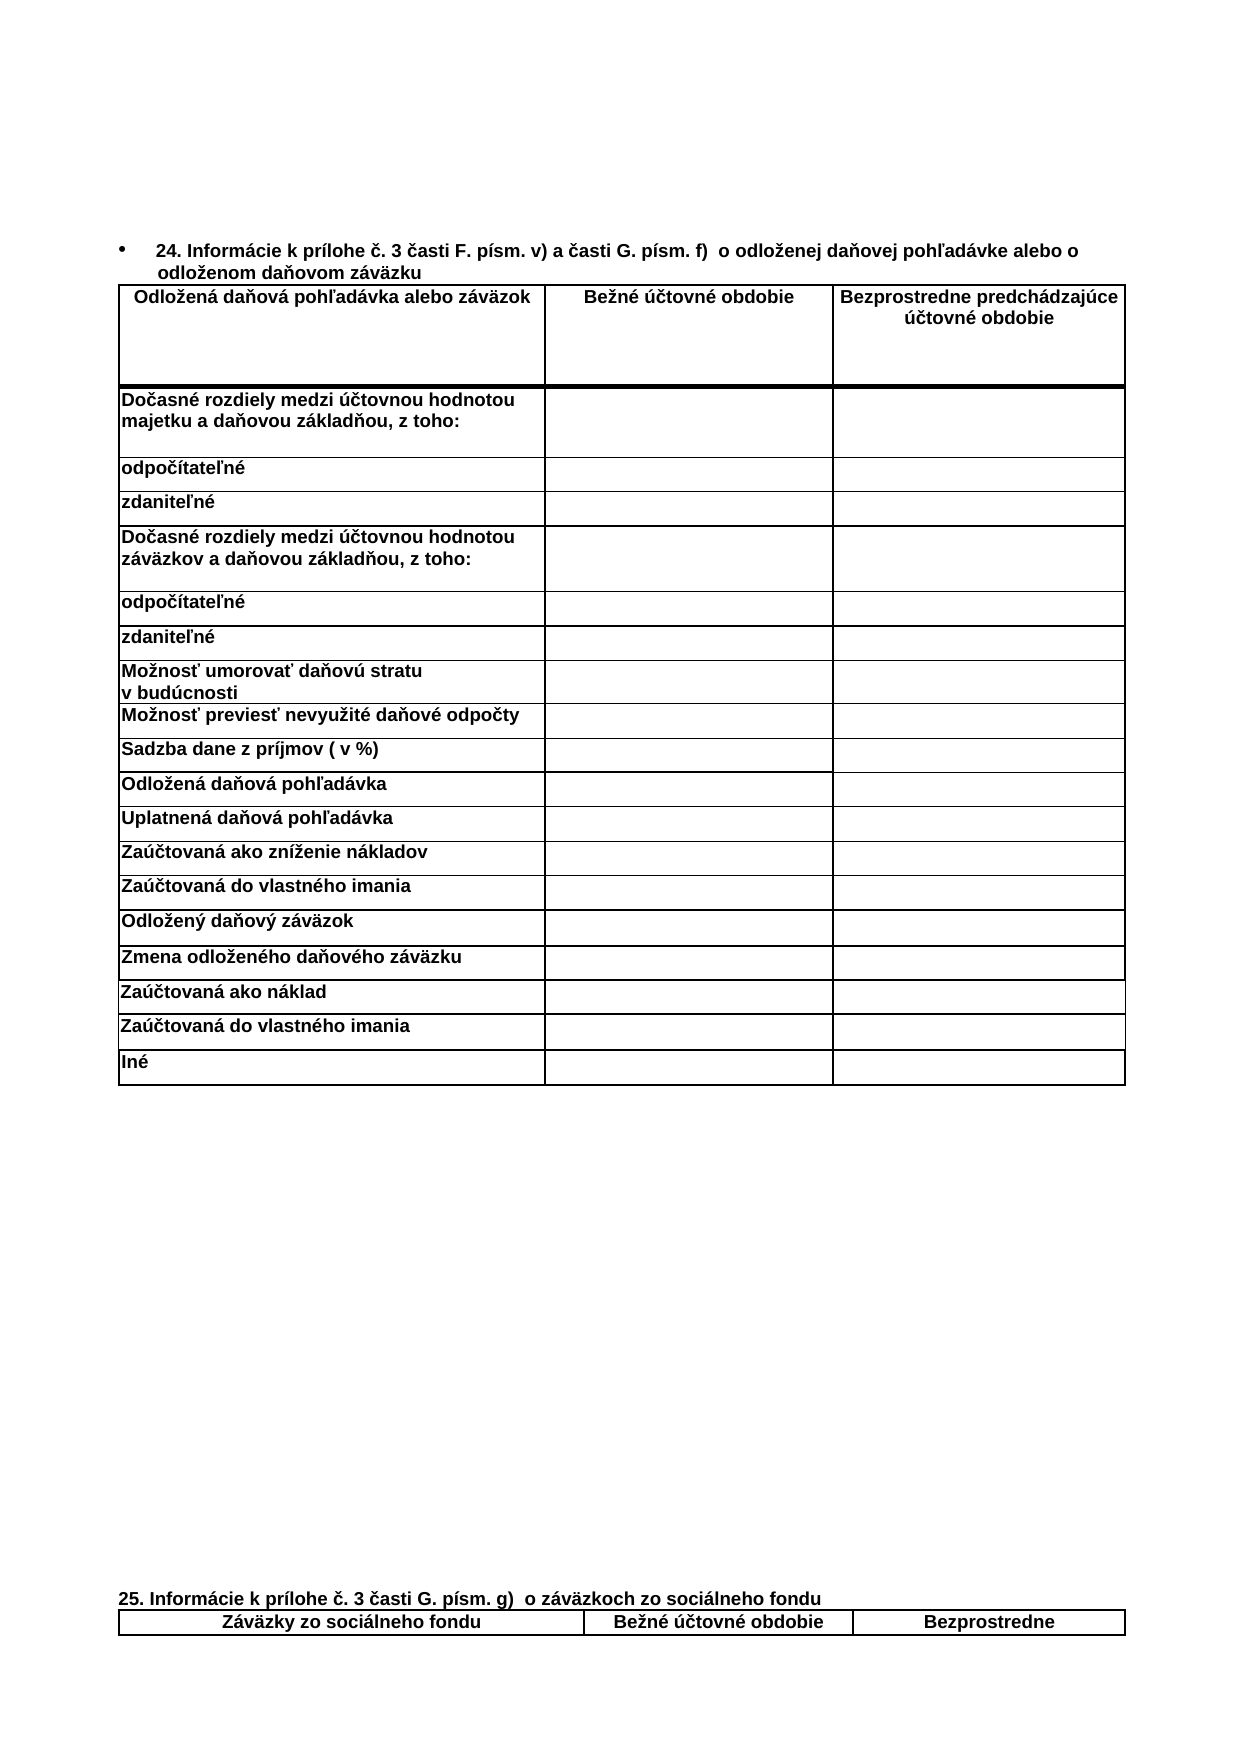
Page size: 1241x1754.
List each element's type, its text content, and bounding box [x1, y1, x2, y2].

table_cell [546, 627, 832, 660]
table_cell [834, 389, 1124, 457]
table_cell [834, 947, 1124, 979]
table_header Záväzky zo sociálneho fondu [120, 1611, 583, 1634]
table_cell [834, 876, 1124, 909]
table_cell [546, 911, 832, 945]
table_cell [834, 627, 1124, 660]
table_cell [834, 911, 1124, 945]
table_cell odpočítateľné [120, 592, 544, 625]
table_cell [546, 389, 832, 457]
table_cell [546, 704, 832, 738]
table_cell [546, 458, 832, 491]
table_header Bežné účtovné obdobie [546, 286, 832, 384]
table_cell [546, 527, 832, 591]
table_cell odpočítateľné [120, 458, 544, 491]
table_cell [546, 592, 832, 625]
table_cell [834, 739, 1124, 772]
table_cell Zaúčtovaná do vlastného imania [119, 1015, 544, 1049]
table_cell [546, 981, 832, 1013]
table_cell Dočasné rozdiely medzi účtovnou hodnotou majetku a daňovou základňou, z toho: [120, 389, 544, 457]
table_cell [546, 842, 832, 875]
table_cell Uplatnená daňová pohľadávka [120, 807, 544, 841]
table_cell Sadzba dane z príjmov ( v %) [120, 739, 544, 771]
table_cell [546, 739, 832, 771]
table_cell [834, 458, 1124, 491]
table_cell Dočasné rozdiely medzi účtovnou hodnotou záväzkov a daňovou základňou, z toho: [120, 527, 544, 591]
table_cell [546, 1015, 832, 1049]
table_cell Odložený daňový záväzok [120, 911, 544, 945]
table_cell [834, 981, 1125, 1013]
table_cell [834, 492, 1124, 525]
table_cell Zaúčtovaná ako zníženie nákladov [120, 842, 544, 875]
table_cell Iné [120, 1051, 544, 1084]
table_cell Možnosť umorovať daňovú stratu v budúcnosti [120, 661, 544, 703]
table_cell [546, 492, 832, 525]
table_cell [546, 661, 832, 703]
table_cell [834, 704, 1124, 738]
table_cell Zmena odloženého daňového záväzku [120, 947, 544, 979]
table_cell [834, 661, 1124, 703]
table_cell [546, 947, 832, 979]
table_cell Zaúčtovaná ako náklad [119, 981, 544, 1013]
table_cell Možnosť previesť nevyužité daňové odpočty [120, 704, 544, 738]
table_cell [546, 807, 832, 841]
table_cell [834, 527, 1124, 591]
table_cell [834, 773, 1124, 806]
table_cell zdaniteľné [120, 627, 544, 660]
table_cell [834, 842, 1124, 875]
table_cell [834, 1051, 1124, 1084]
table_cell [546, 1051, 832, 1084]
table_cell [834, 1015, 1125, 1049]
table_header Odložená daňová pohľadávka alebo záväzok [120, 286, 544, 384]
table_cell [834, 807, 1124, 841]
table_cell [834, 592, 1124, 625]
table_cell Odložená daňová pohľadávka [120, 773, 544, 806]
table_header Bežné účtovné obdobie [585, 1611, 852, 1634]
table_cell zdaniteľné [120, 492, 544, 525]
table_header Bezprostredne predchádzajúce účtovné obdobie [834, 286, 1124, 384]
table_cell Zaúčtovaná do vlastného imania [120, 876, 544, 909]
text 25. Informácie k prílohe č. 3 časti G. písm. g) o záväzkoch zo sociálneho fondu [118, 1587, 1122, 1609]
list 24. Informácie k prílohe č. 3 časti F. písm. v) a časti G. písm. f) o odloženej daňovej pohľadávke alebo o odloženom daňovom záväzku [118, 239, 1122, 283]
table_cell [546, 773, 832, 806]
table_header Bezprostredne [854, 1611, 1124, 1634]
table_cell [546, 876, 832, 909]
